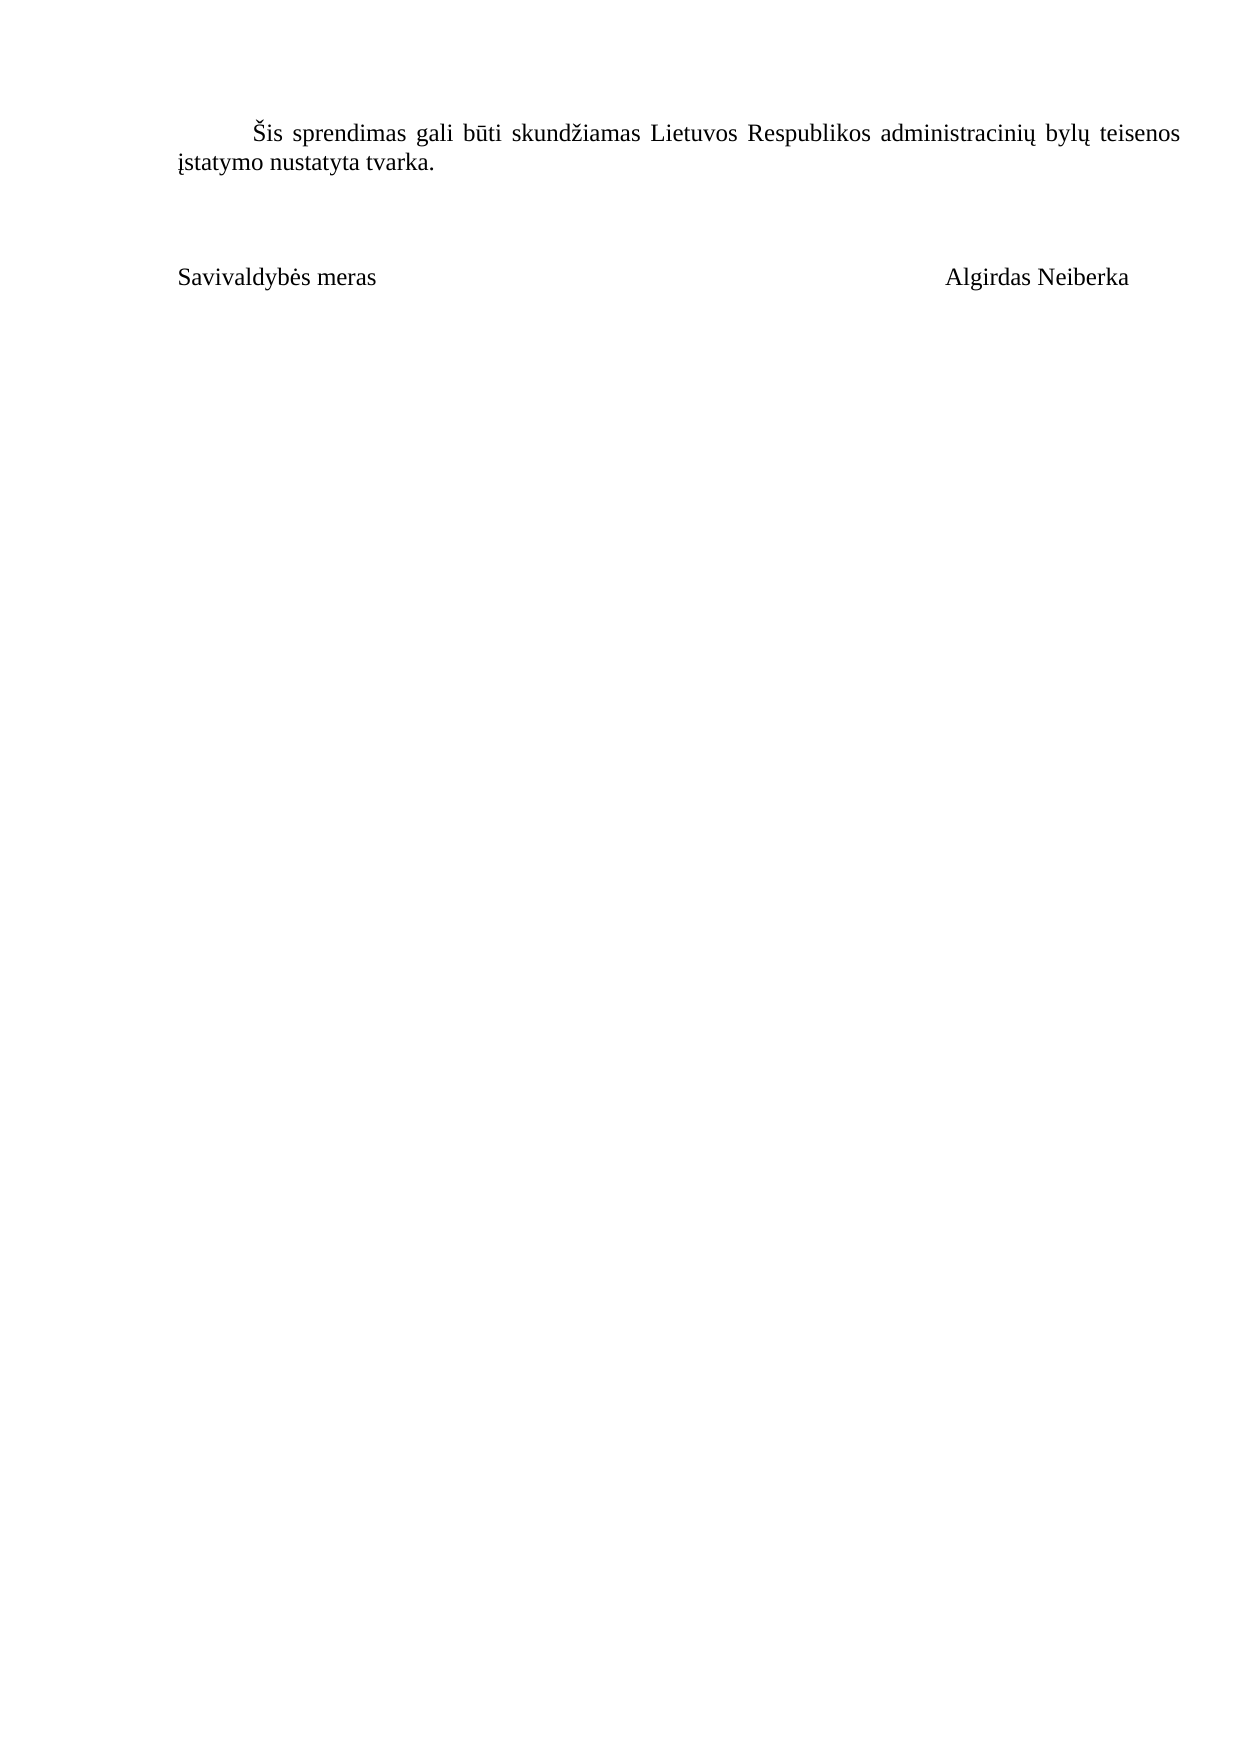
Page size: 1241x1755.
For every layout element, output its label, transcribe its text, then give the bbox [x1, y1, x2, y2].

text Šis sprendimas gali būti skundžiamas Lietuvos Respublikos administracinių bylų teisenos įstatymo nustatyta tvarka. [177, 118, 1181, 176]
text Savivaldybės meras Algirdas Neiberka [177, 262, 1181, 291]
